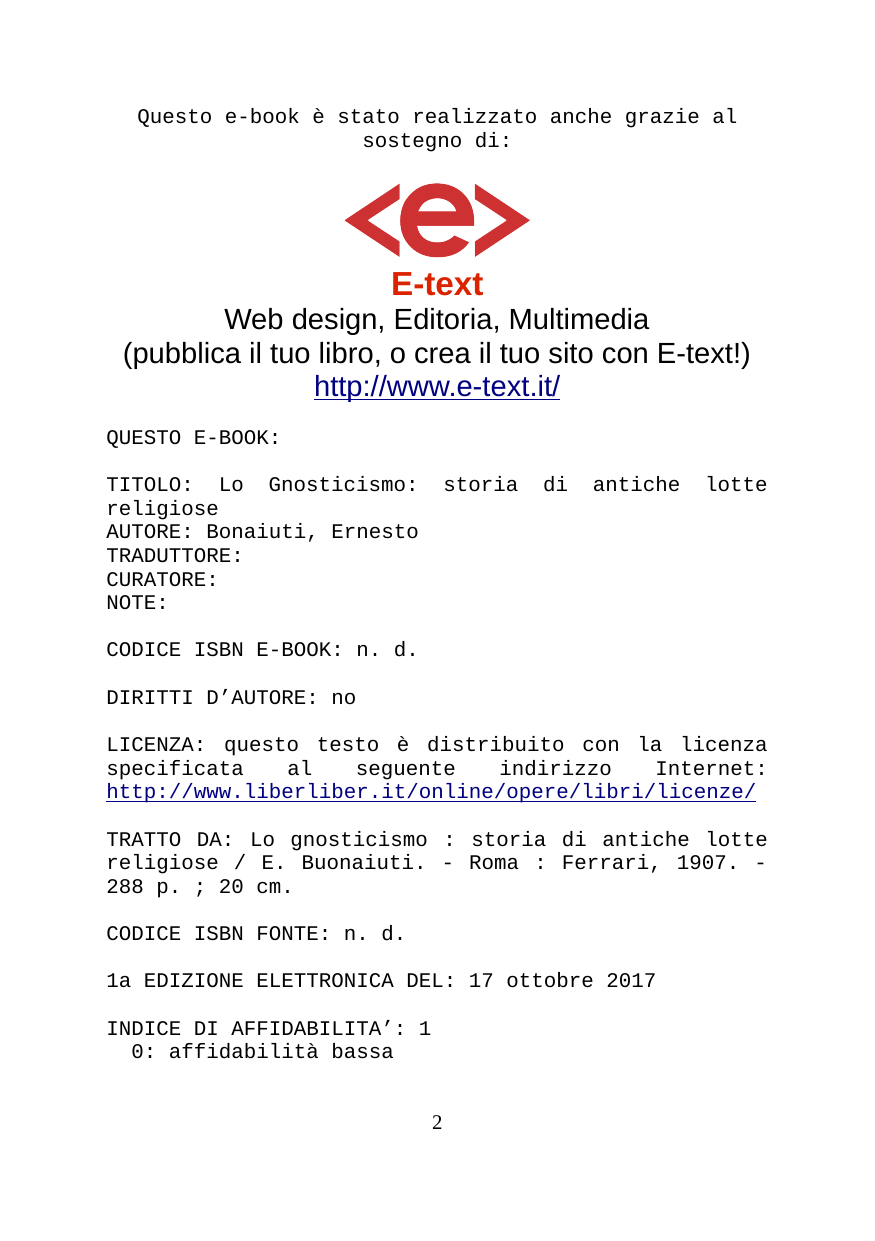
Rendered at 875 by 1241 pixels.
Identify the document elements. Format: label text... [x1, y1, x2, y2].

text INDICE DI AFFIDABILITA’: 1 [106, 1018, 768, 1041]
text LICENZA: questo testo è distribuito con la licenza specificata al seguente indirizzo Internet: http://www.liberliber.it/online/opere/libri/licenze/ [106, 734, 768, 805]
text E-text [106, 264, 768, 302]
text TRATTO DA: Lo gnosticismo : storia di antiche lotte religiose / E. Buonaiuti. - Roma : Ferrari, 1907. - 288 p. ; 20 cm. [106, 829, 768, 899]
text Questo e-book è stato realizzato anche grazie al sostegno di: [106, 106, 768, 153]
text Web design, Editoria, Multimedia [106, 302, 768, 336]
text http://www.e-text.it/ [106, 369, 768, 403]
text CODICE ISBN E-BOOK: n. d. [106, 639, 768, 663]
text (pubblica il tuo libro, o crea il tuo sito con E-text!) [106, 336, 768, 369]
text CODICE ISBN FONTE: n. d. [106, 923, 768, 947]
text 1a EDIZIONE ELETTRONICA DEL: 17 ottobre 2017 [106, 971, 768, 994]
text QUESTO E-BOOK: [106, 427, 768, 450]
text NOTE: [106, 592, 768, 616]
text TITOLO: Lo Gnosticismo: storia di antiche lotte religiose [106, 474, 768, 521]
text AUTORE: Bonaiuti, Ernesto [106, 521, 768, 545]
picture [343, 183, 531, 258]
text 0: affidabilità bassa [106, 1041, 768, 1065]
text DIRITTI D’AUTORE: no [106, 687, 768, 710]
text TRADUTTORE: [106, 545, 768, 568]
text CURATORE: [106, 568, 768, 592]
